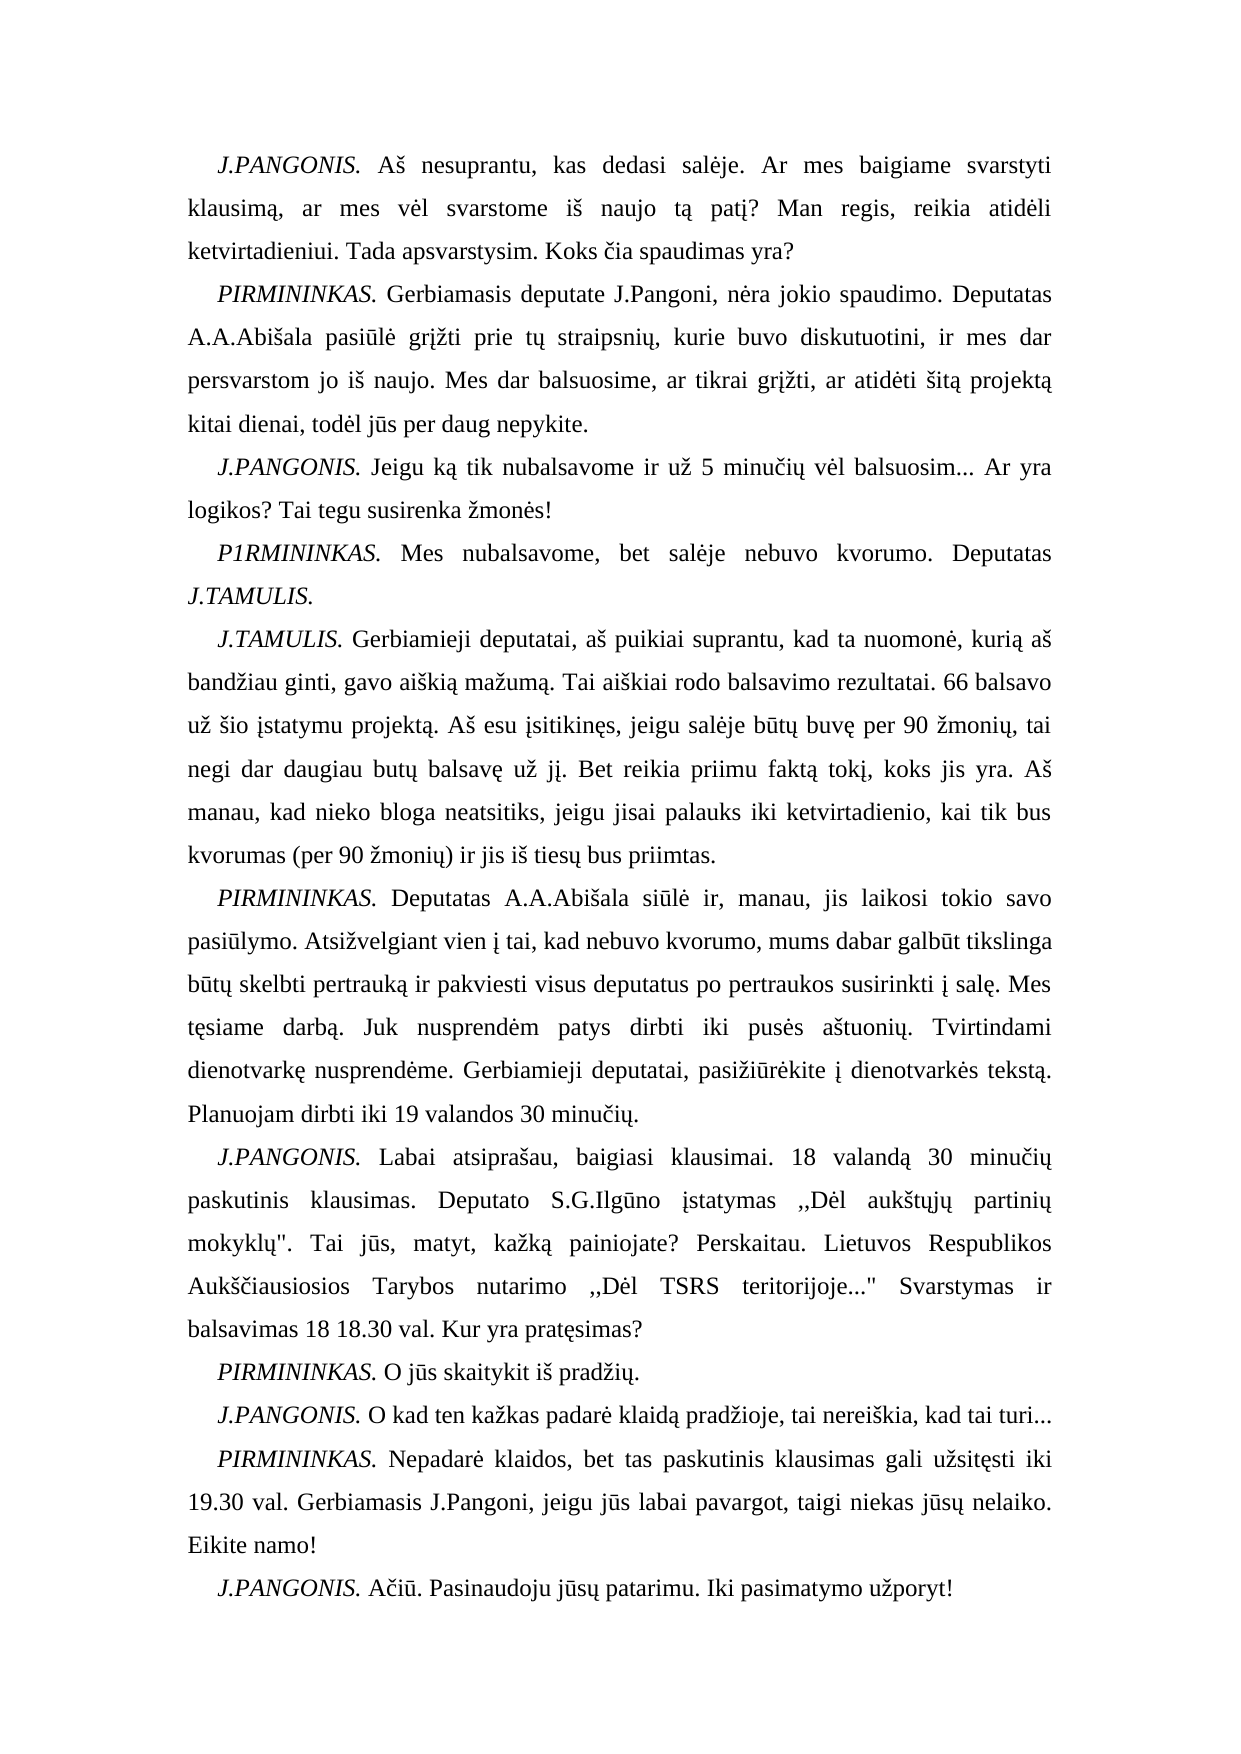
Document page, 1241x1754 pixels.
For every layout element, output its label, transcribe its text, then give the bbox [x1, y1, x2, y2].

text J.PANGONIS. Aš nesuprantu, kas dedasi salėje. Ar mes baigiame svarstyti klausimą, ar mes vėl svarstome iš naujo tą patį? Man regis, reikia atidėli ketvirtadieniui. Tada apsvarstysim. Koks čia spaudimas yra? [187, 150, 1053, 265]
text PIRMININKAS. Nepadarė klaidos, bet tas paskutinis klausimas gali užsitęsti iki 19.30 val. Gerbiamasis J.Pangoni, jeigu jūs labai pavargot, taigi niekas jūsų nelaiko. Eikite namo! [187, 1444, 1053, 1559]
text J.TAMULIS. Gerbiamieji deputatai, aš puikiai suprantu, kad ta nuomonė, kurią aš bandžiau ginti, gavo aiškią mažumą. Tai aiškiai rodo balsavimo rezultatai. 66 balsavo už šio įstatymu projektą. Aš esu įsitikinęs, jeigu salėje būtų buvę per 90 žmonių, tai negi dar daugiau butų balsavę už jį. Bet reikia priimu faktą tokį, koks jis yra. Aš manau, kad nieko bloga neatsitiks, jeigu jisai palauks iki ketvirtadienio, kai tik bus kvorumas (per 90 žmonių) ir jis iš tiesų bus priimtas. [187, 624, 1053, 869]
text P1RMININKAS. Mes nubalsavome, bet salėje nebuvo kvorumo. Deputatas J.TAMULIS. [187, 538, 1053, 610]
text J.PANGONIS. Labai atsiprašau, baigiasi klausimai. 18 valandą 30 minučių paskutinis klausimas. Deputato S.G.Ilgūno įstatymas ,,Dėl aukštųjų partinių mokyklų". Tai jūs, matyt, kažką painiojate? Perskaitau. Lietuvos Respublikos Aukščiausiosios Tarybos nutarimo ,,Dėl TSRS teritorijoje..." Svarstymas ir balsavimas 18 18.30 val. Kur yra pratęsimas? [187, 1142, 1053, 1343]
text PIRMININKAS. Gerbiamasis deputate J.Pangoni, nėra jokio spaudimo. Deputatas A.A.Abišala pasiūlė grįžti prie tų straipsnių, kurie buvo diskutuotini, ir mes dar persvarstom jo iš naujo. Mes dar balsuosime, ar tikrai grįžti, ar atidėti šitą projektą kitai dienai, todėl jūs per daug nepykite. [187, 279, 1053, 437]
text PIRMININKAS. O jūs skaitykit iš pradžių. [187, 1357, 1053, 1386]
text J.PANGONIS. Jeigu ką tik nubalsavome ir už 5 minučių vėl balsuosim... Ar yra logikos? Tai tegu susirenka žmonės! [187, 452, 1053, 524]
text J.PANGONIS. Ačiū. Pasinaudoju jūsų patarimu. Iki pasimatymo užporyt! [187, 1573, 1053, 1602]
text J.PANGONIS. O kad ten kažkas padarė klaidą pradžioje, tai nereiškia, kad tai turi... [187, 1401, 1053, 1429]
text PIRMININKAS. Deputatas A.A.Abišala siūlė ir, manau, jis laikosi tokio savo pasiūlymo. Atsižvelgiant vien į tai, kad nebuvo kvorumo, mums dabar galbūt tikslinga būtų skelbti pertrauką ir pakviesti visus deputatus po pertraukos susirinkti į salę. Mes tęsiame darbą. Juk nusprendėm patys dirbti iki pusės aštuonių. Tvirtindami dienotvarkę nusprendėme. Gerbiamieji deputatai, pasižiūrėkite į dienotvarkės tekstą. Planuojam dirbti iki 19 valandos 30 minučių. [187, 883, 1053, 1127]
